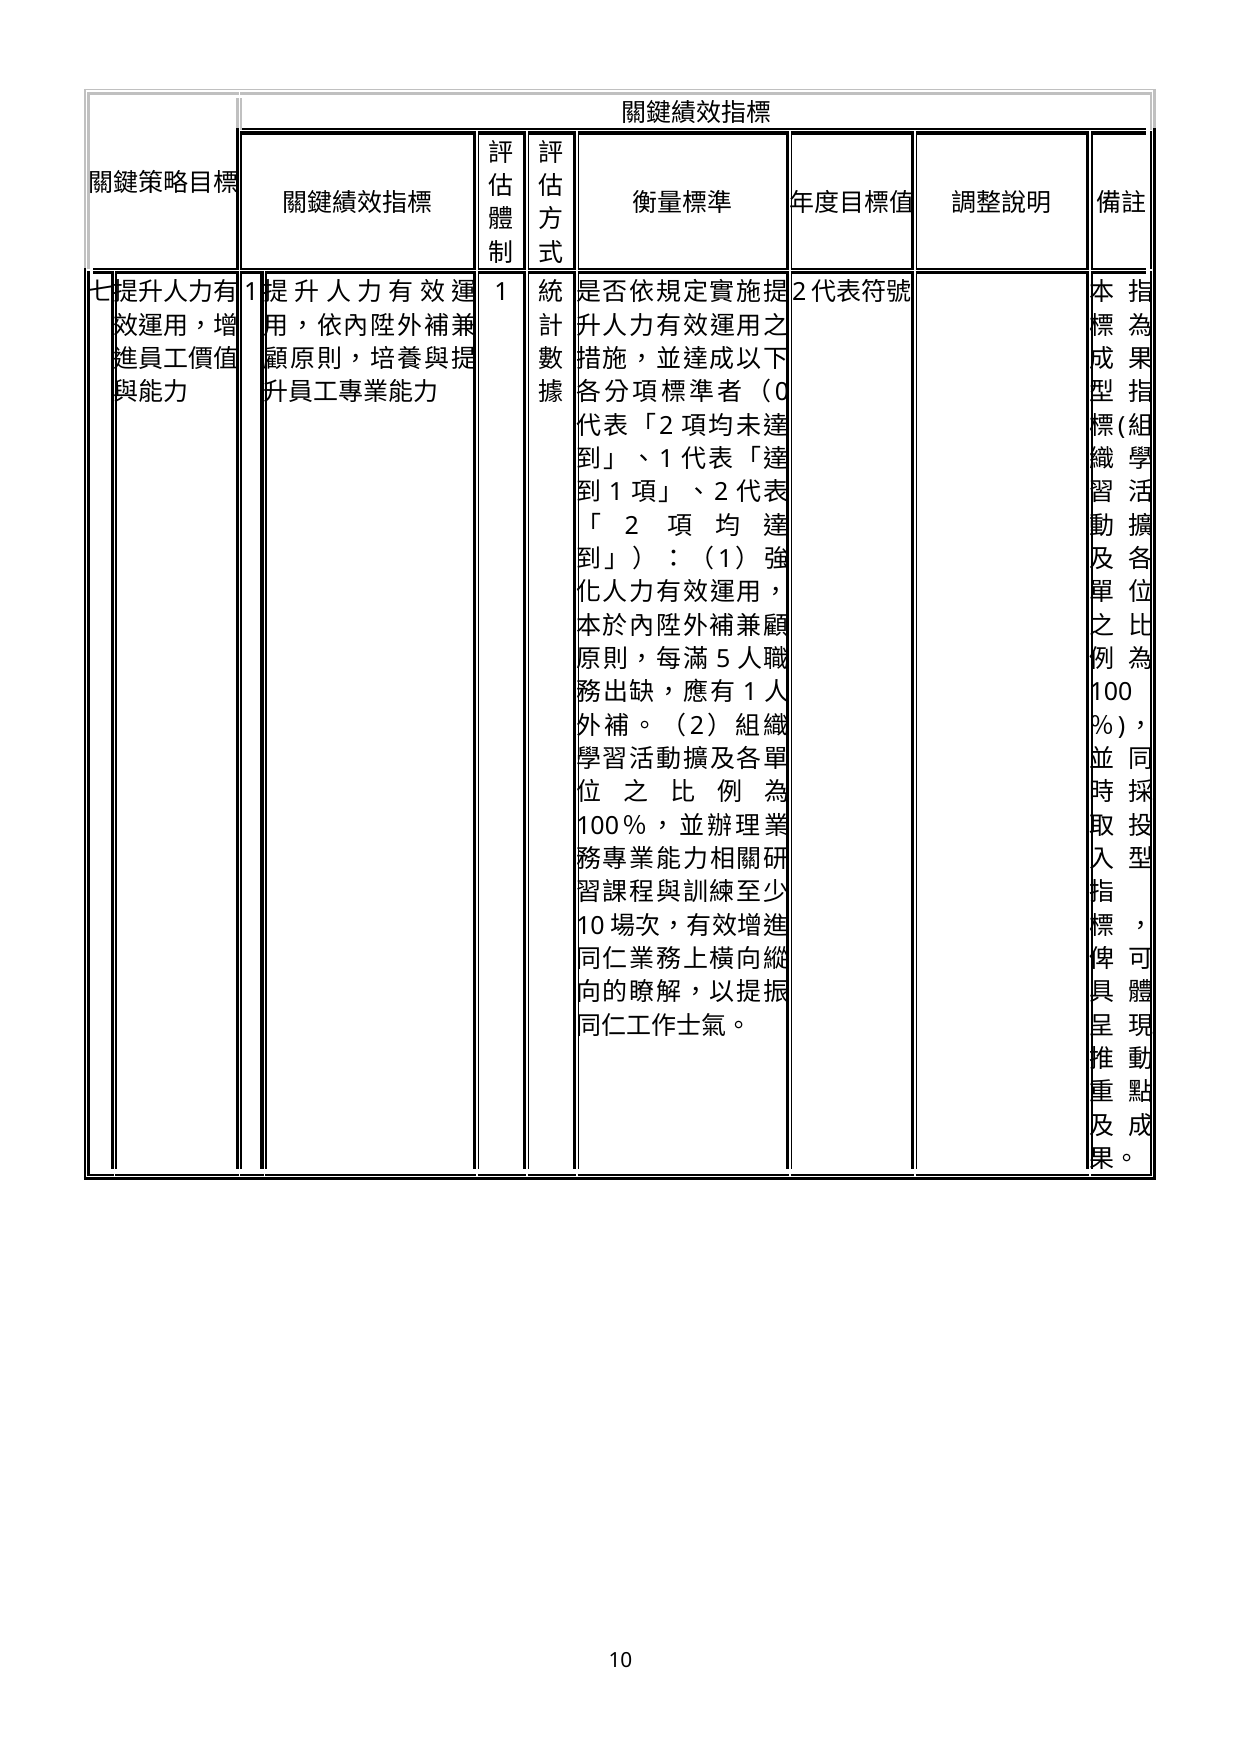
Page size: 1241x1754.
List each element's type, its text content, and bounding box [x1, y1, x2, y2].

table_cell 備註 [1089, 128, 1153, 268]
table_cell 評估 體制 [479, 135, 523, 268]
table_cell 七 [90, 287, 114, 1174]
table_cell 1 [239, 268, 263, 1174]
table_cell 年度目標值 [792, 135, 911, 268]
table_cell 提升人力有效運用，增進員工價值與能力 [114, 274, 239, 1174]
table_cell 關鍵績效指標 [242, 135, 473, 268]
table_cell 是否依規定實施提升人力有效運用之措施，並達成以下各分項標準者（0代表「2項均未達到」、1代表「達到1項」、2代表「2項均達到」）：（1）強化人力有效運用，本於內陞外補兼顧原則，每滿5人職務出缺，應有1人外補。（2）組織學習活動擴及各單位之比例為100％，並辦理業務專業能力相關研習課程與訓練至少10場次，有效增進同仁業務上橫向縱向的瞭解，以提振同仁工作士氣。 [576, 268, 789, 1174]
table_cell 2代表符號 [789, 268, 914, 1174]
table_cell 本指標為成果型指標(組織學習活動擴及各單位之比例為100％)，並同時採取投入型指標，俾可具體呈現推動重點及成果。 [1089, 268, 1153, 1174]
table_cell 衡量標準 [579, 135, 786, 268]
table_cell [914, 268, 1089, 1174]
table_cell 統計數據 [526, 268, 576, 1174]
table_header 關鍵績效指標 [239, 90, 1153, 128]
table_cell 七 [87, 268, 114, 289]
table_header 關鍵策略目標 [90, 95, 239, 268]
table_cell 提升人力有效運用，依內陞外補兼顧原則，培養與提升員工專業能力 [264, 274, 476, 1174]
table_cell 1 [476, 268, 526, 1174]
table_cell 調整說明 [917, 135, 1086, 268]
table_cell 評估 方式 [529, 135, 573, 268]
